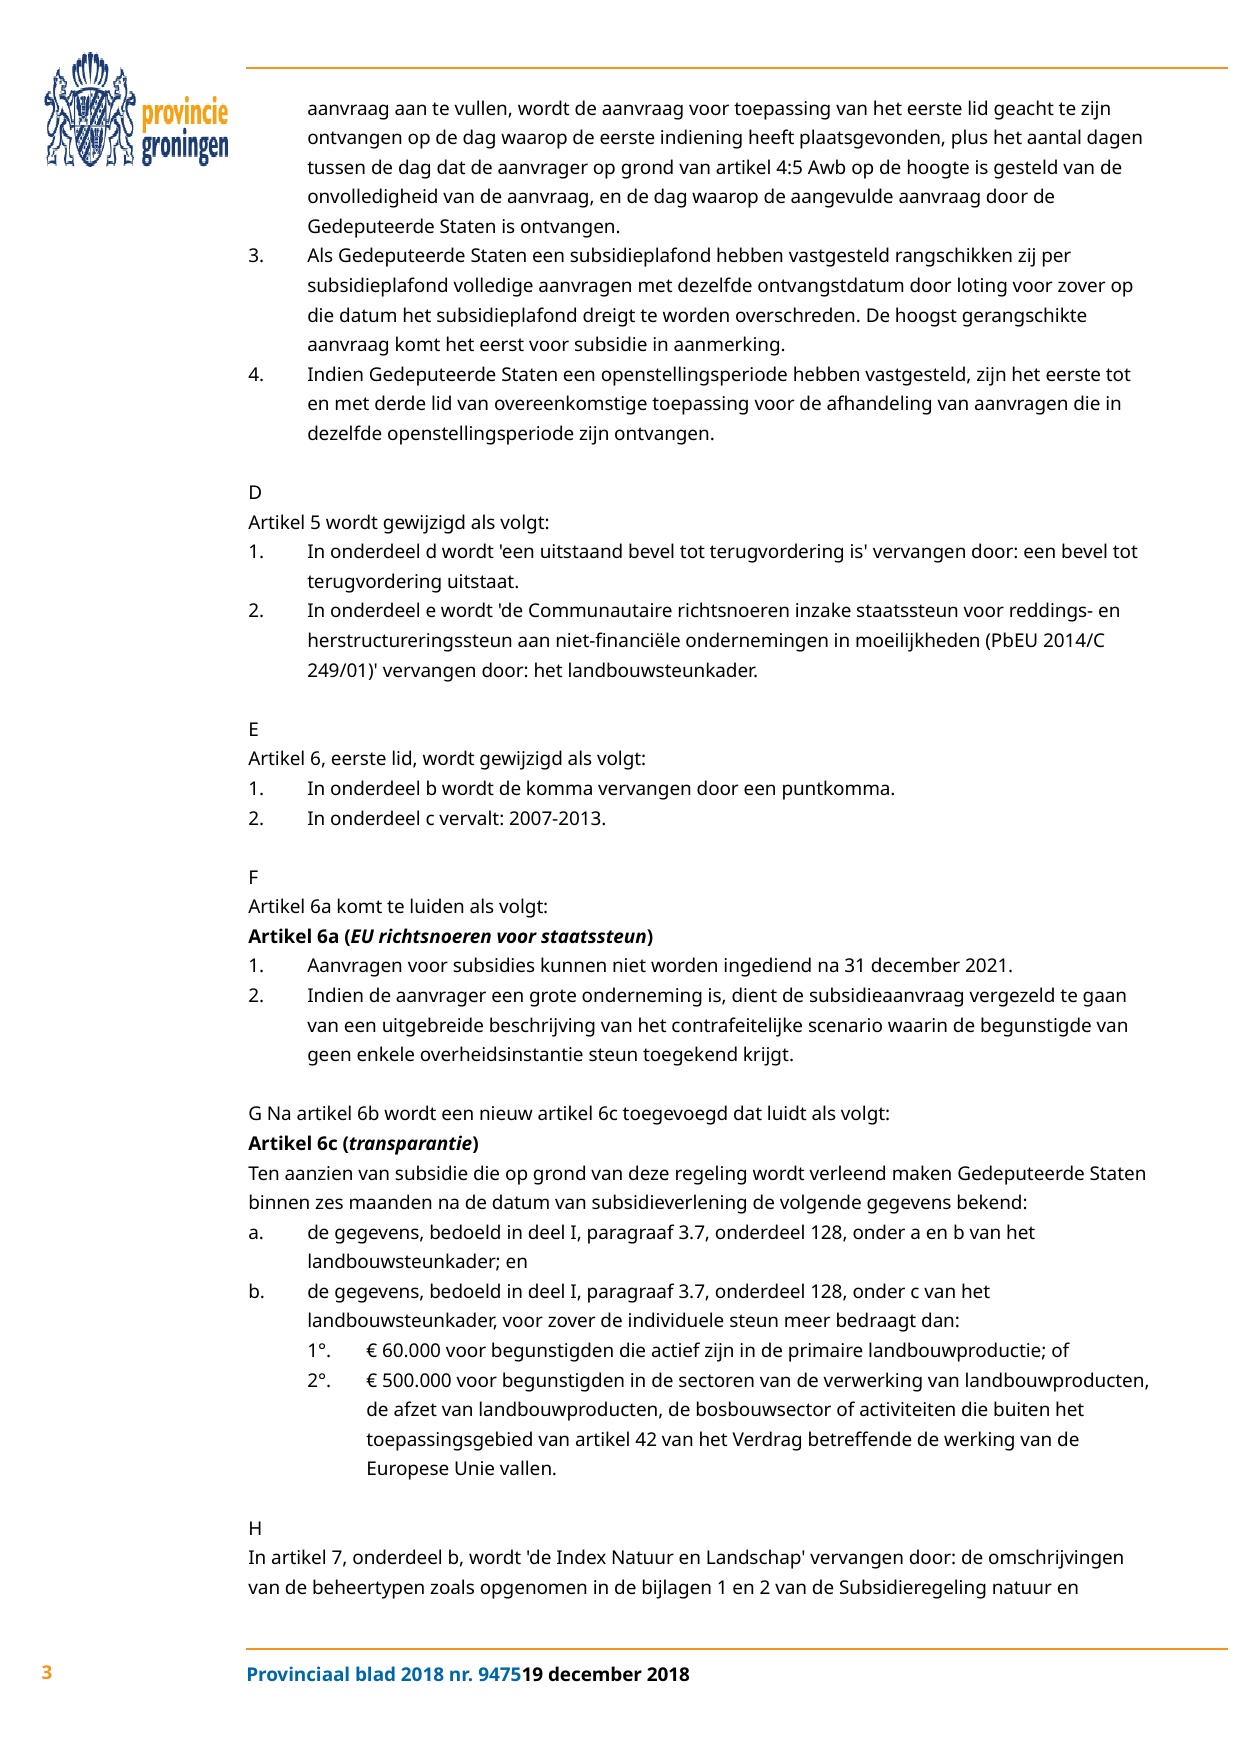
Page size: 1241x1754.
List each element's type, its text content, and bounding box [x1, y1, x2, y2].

list Indien Gedeputeerde Staten een openstellingsperiode hebben vastgesteld, zijn het eerste tot en met derde lid van overeenkomstige toepassing voor de afhandeling van aanvragen die in dezelfde openstellingsperiode zijn ontvangen. [248, 361, 1152, 446]
list € 60.000 voor begunstigden die actief zijn in de primaire landbouwproductie; of [307, 1337, 1152, 1363]
list de gegevens, bedoeld in deel I, paragraaf 3.7, onderdeel 128, onder c van het landbouwsteunkader, voor zover de individuele steun meer bedraagt dan: [248, 1278, 1152, 1333]
text G Na artikel 6b wordt een nieuw artikel 6c toegevoegd dat luidt als volgt: [248, 1101, 1152, 1126]
list Aanvragen voor subsidies kunnen niet worden ingediend na 31 december 2021. [248, 953, 1152, 978]
text Artikel 6, eerste lid, wordt gewijzigd als volgt: [248, 746, 1152, 771]
picture [41, 47, 231, 172]
text H [248, 1515, 1152, 1541]
text F [248, 864, 1152, 890]
text Ten aanzien van subsidie die op grond van deze regeling wordt verleend maken Gedeputeerde Staten binnen zes maanden na de datum van subsidieverlening de volgende gegevens bekend: [248, 1160, 1152, 1215]
text Artikel 5 wordt gewijzigd als volgt: [248, 509, 1152, 535]
list aanvraag aan te vullen, wordt de aanvraag voor toepassing van het eerste lid geacht te zijn ontvangen op de dag waarop de eerste indiening heeft plaatsgevonden, plus het aantal dagen tussen de dag dat de aanvrager op grond van artikel 4:5 Awb op de hoogte is gesteld van de onvolledigheid van de aanvraag, en de dag waarop de aangevulde aanvraag door de Gedeputeerde Staten is ontvangen. [248, 95, 1152, 239]
list In onderdeel c vervalt: 2007-2013. [248, 805, 1152, 831]
list In onderdeel e wordt 'de Communautaire richtsnoeren inzake staatssteun voor reddings- en herstructureringssteun aan niet-financiële ondernemingen in moeilijkheden (PbEU 2014/C 249/01)' vervangen door: het landbouwsteunkader. [248, 598, 1152, 683]
list In onderdeel d wordt 'een uitstaand bevel tot terugvordering is' vervangen door: een bevel tot terugvordering uitstaat. [248, 538, 1152, 594]
text In artikel 7, onderdeel b, wordt 'de Index Natuur en Landschap' vervangen door: de omschrijvingen van de beheertypen zoals opgenomen in de bijlagen 1 en 2 van de Subsidieregeling natuur en [248, 1544, 1152, 1600]
list € 500.000 voor begunstigden in de sectoren van de verwerking van landbouwproducten, de afzet van landbouwproducten, de bosbouwsector of activiteiten die buiten het toepassingsgebied van artikel 42 van het Verdrag betreffende de werking van de Europese Unie vallen. [307, 1367, 1152, 1481]
text Artikel 6a (EU richtsnoeren voor staatssteun) [248, 923, 1152, 949]
text E [248, 716, 1152, 742]
list de gegevens, bedoeld in deel I, paragraaf 3.7, onderdeel 128, onder a en b van het landbouwsteunkader; en [248, 1219, 1152, 1274]
text Artikel 6c (transparantie) [248, 1130, 1152, 1156]
text Artikel 6a komt te luiden als volgt: [248, 893, 1152, 919]
list Als Gedeputeerde Staten een subsidieplafond hebben vastgesteld rangschikken zij per subsidieplafond volledige aanvragen met dezelfde ontvangstdatum door loting voor zover op die datum het subsidieplafond dreigt te worden overschreden. De hoogst gerangschikte aanvraag komt het eerst voor subsidie in aanmerking. [248, 243, 1152, 357]
list In onderdeel b wordt de komma vervangen door een puntkomma. [248, 775, 1152, 801]
text D [248, 479, 1152, 505]
list Indien de aanvrager een grote onderneming is, dient de subsidieaanvraag vergezeld te gaan van een uitgebreide beschrijving van het contrafeitelijke scenario waarin de begunstigde van geen enkele overheidsinstantie steun toegekend krijgt. [248, 982, 1152, 1067]
